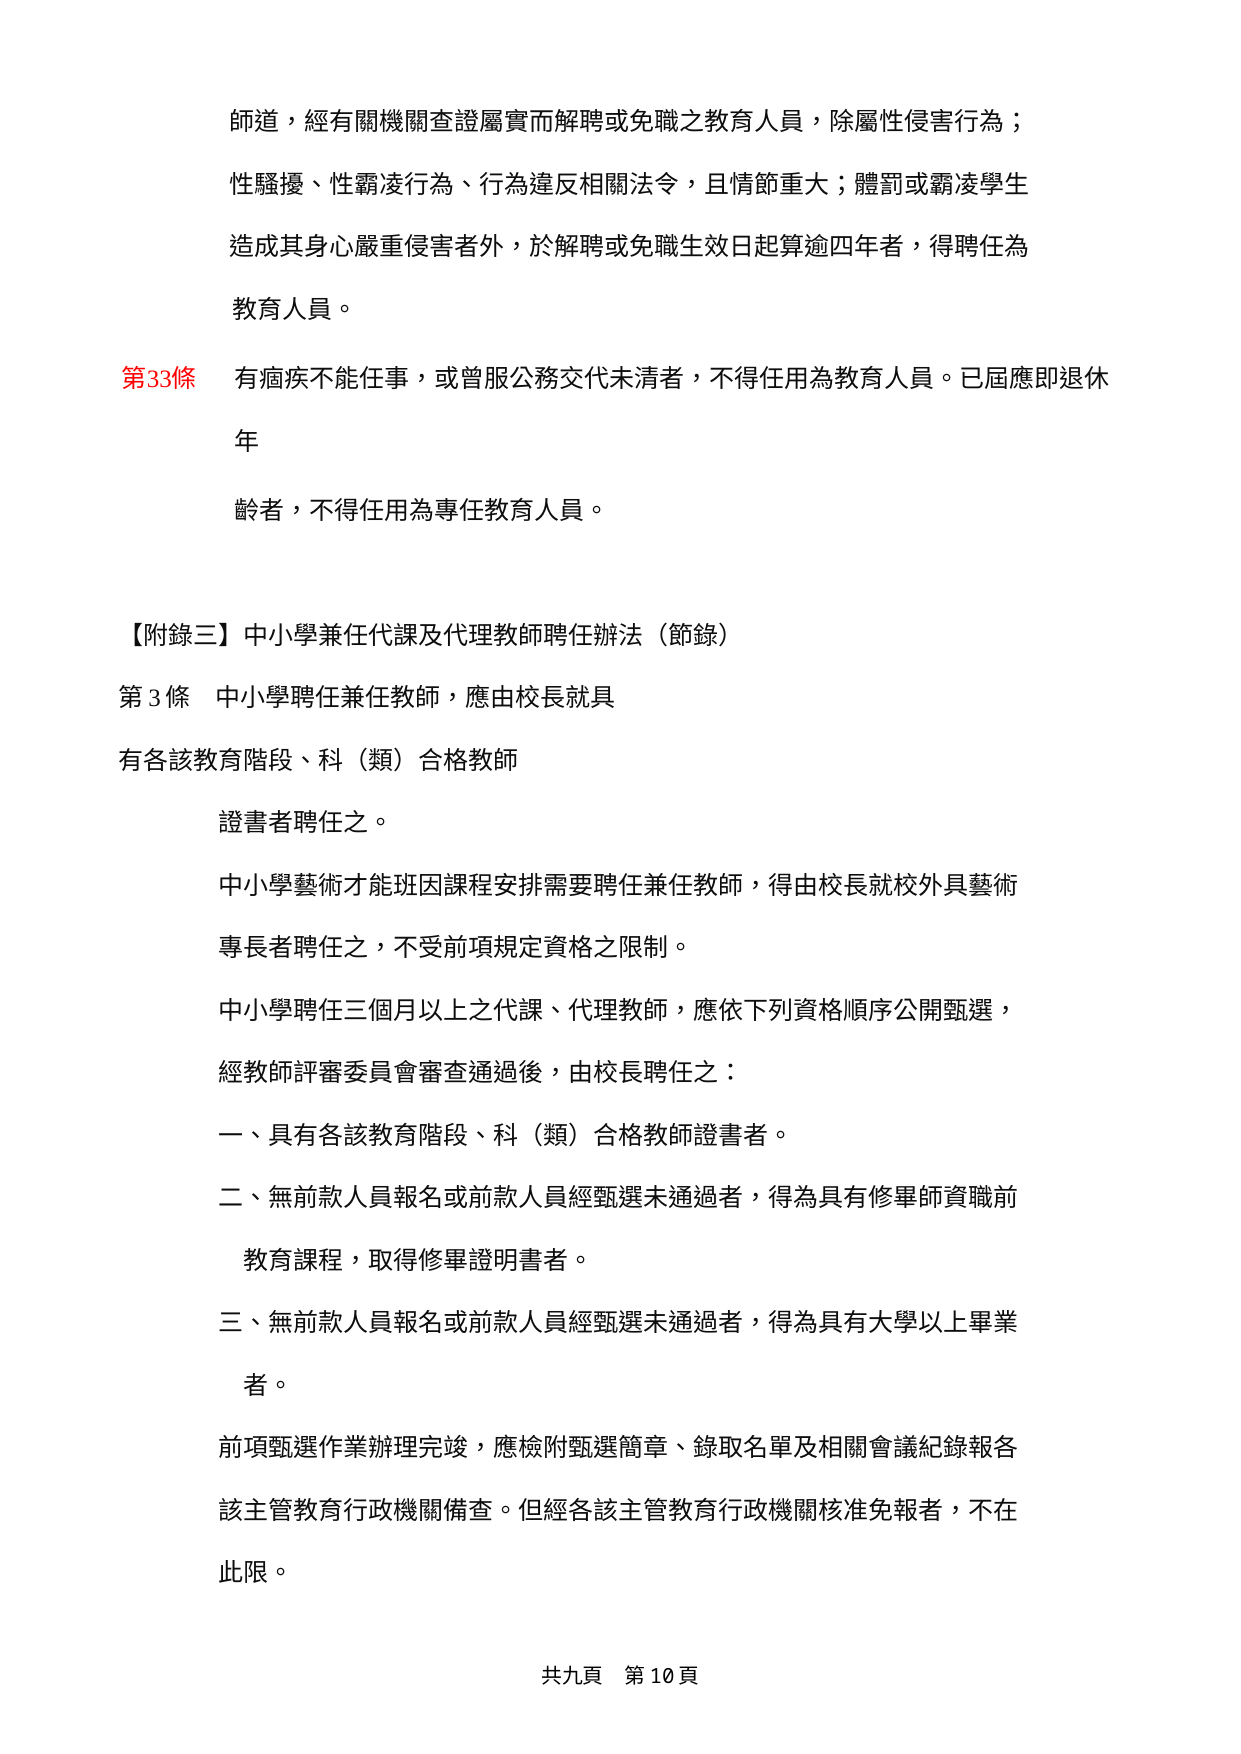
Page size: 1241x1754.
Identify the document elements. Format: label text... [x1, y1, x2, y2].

text 第3條 中小學聘任兼任教師，應由校長就具 [118, 654, 1122, 717]
text 者。 [118, 1342, 1122, 1404]
text 齡者，不得任用為專任教育人員。 [122, 467, 1122, 529]
text 【附錄三】中小學兼任代課及代理教師聘任辦法（節錄） [118, 592, 1122, 654]
list 有痼疾不能任事，或曾服公務交代未清者，不得任用為教育人員。已屆應即退休年 [122, 335, 1122, 460]
text 此限。 [118, 1529, 1122, 1592]
text 中小學聘任三個月以上之代課、代理教師，應依下列資格順序公開甄選， [118, 967, 1122, 1029]
text 性騷擾、性霸凌行為、行為違反相關法令，且情節重大；體罰或霸凌學生 [118, 141, 1122, 203]
text 造成其身心嚴重侵害者外，於解聘或免職生效日起算逾四年者，得聘任為 [118, 203, 1122, 266]
text 三、無前款人員報名或前款人員經甄選未通過者，得為具有大學以上畢業 [118, 1279, 1122, 1342]
text 經教師評審委員會審查通過後，由校長聘任之： [118, 1029, 1122, 1092]
text 有各該教育階段、科（類）合格教師 [118, 717, 1122, 779]
text 教育課程，取得修畢證明書者。 [118, 1217, 1122, 1279]
text 一、具有各該教育階段、科（類）合格教師證書者。 [118, 1092, 1122, 1154]
text 前項甄選作業辦理完竣，應檢附甄選簡章、錄取名單及相關會議紀錄報各 [118, 1404, 1122, 1467]
text 該主管教育行政機關備查。但經各該主管教育行政機關核准免報者，不在 [118, 1467, 1122, 1529]
text 中小學藝術才能班因課程安排需要聘任兼任教師，得由校長就校外具藝術 [118, 842, 1122, 904]
text 證書者聘任之。 [118, 779, 1122, 842]
text 專長者聘任之，不受前項規定資格之限制。 [118, 904, 1122, 967]
text 教育人員。 [231, 266, 1122, 328]
text 二、無前款人員報名或前款人員經甄選未通過者，得為具有修畢師資職前 [118, 1154, 1122, 1217]
text 師道，經有關機關查證屬實而解聘或免職之教育人員，除屬性侵害行為； [118, 78, 1122, 141]
